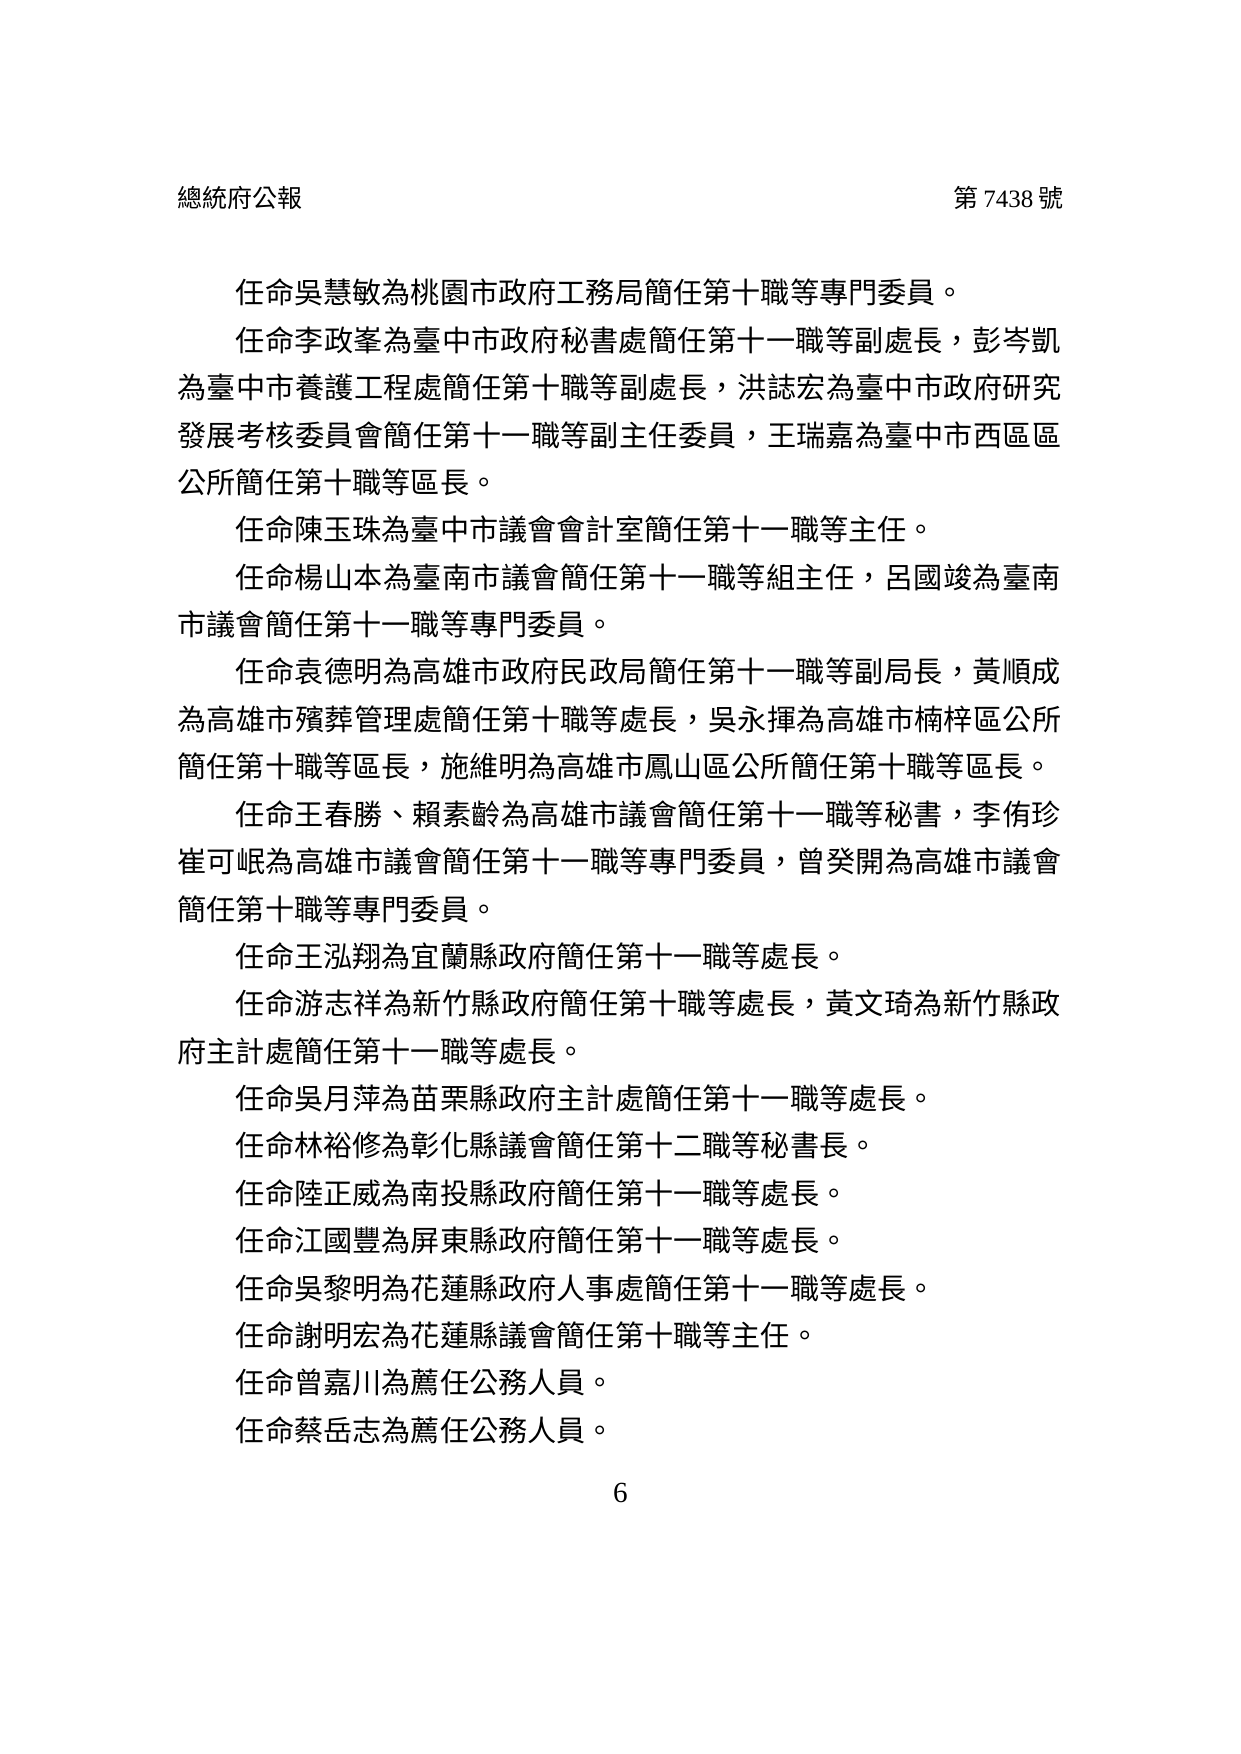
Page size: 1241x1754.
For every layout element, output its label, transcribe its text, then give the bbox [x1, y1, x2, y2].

text 任命蔡岳志為薦任公務人員。 [177, 1403, 1063, 1451]
text 任命曾嘉川為薦任公務人員。 [177, 1356, 1063, 1403]
text 任命吳月萍為苗栗縣政府主計處簡任第十一職等處長。 [177, 1072, 1063, 1119]
text 任命楊山本為臺南市議會簡任第十一職等組主任，呂國竣為臺南市議會簡任第十一職等專門委員。 [177, 550, 1063, 645]
text 任命林裕修為彰化縣議會簡任第十二職等秘書長。 [177, 1119, 1063, 1166]
text 任命游志祥為新竹縣政府簡任第十職等處長，黃文琦為新竹縣政府主計處簡任第十一職等處長。 [177, 977, 1063, 1072]
text 任命王泓翔為宜蘭縣政府簡任第十一職等處長。 [177, 929, 1063, 977]
text 任命陸正威為南投縣政府簡任第十一職等處長。 [177, 1166, 1063, 1214]
text 任命吳慧敏為桃園市政府工務局簡任第十職等專門委員。 [177, 266, 1063, 313]
text 任命李政峯為臺中市政府秘書處簡任第十一職等副處長，彭岑凱為臺中市養護工程處簡任第十職等副處長，洪誌宏為臺中市政府研究發展考核委員會簡任第十一職等副主任委員，王瑞嘉為臺中市西區區公所簡任第十職等區長。 [177, 313, 1063, 503]
text 任命陳玉珠為臺中市議會會計室簡任第十一職等主任。 [177, 503, 1063, 550]
text 任命謝明宏為花蓮縣議會簡任第十職等主任。 [177, 1308, 1063, 1356]
text 任命王春勝、賴素齡為高雄市議會簡任第十一職等秘書，李侑珍、崔可岷為高雄市議會簡任第十一職等專門委員，曾癸開為高雄市議會簡任第十職等專門委員。 [177, 787, 1063, 929]
text 任命江國豐為屏東縣政府簡任第十一職等處長。 [177, 1214, 1063, 1261]
text 任命吳黎明為花蓮縣政府人事處簡任第十一職等處長。 [177, 1261, 1063, 1308]
text 任命袁德明為高雄市政府民政局簡任第十一職等副局長，黃順成為高雄市殯葬管理處簡任第十職等處長，吳永揮為高雄市楠梓區公所簡任第十職等區長，施維明為高雄市鳳山區公所簡任第十職等區長。 [177, 645, 1063, 787]
